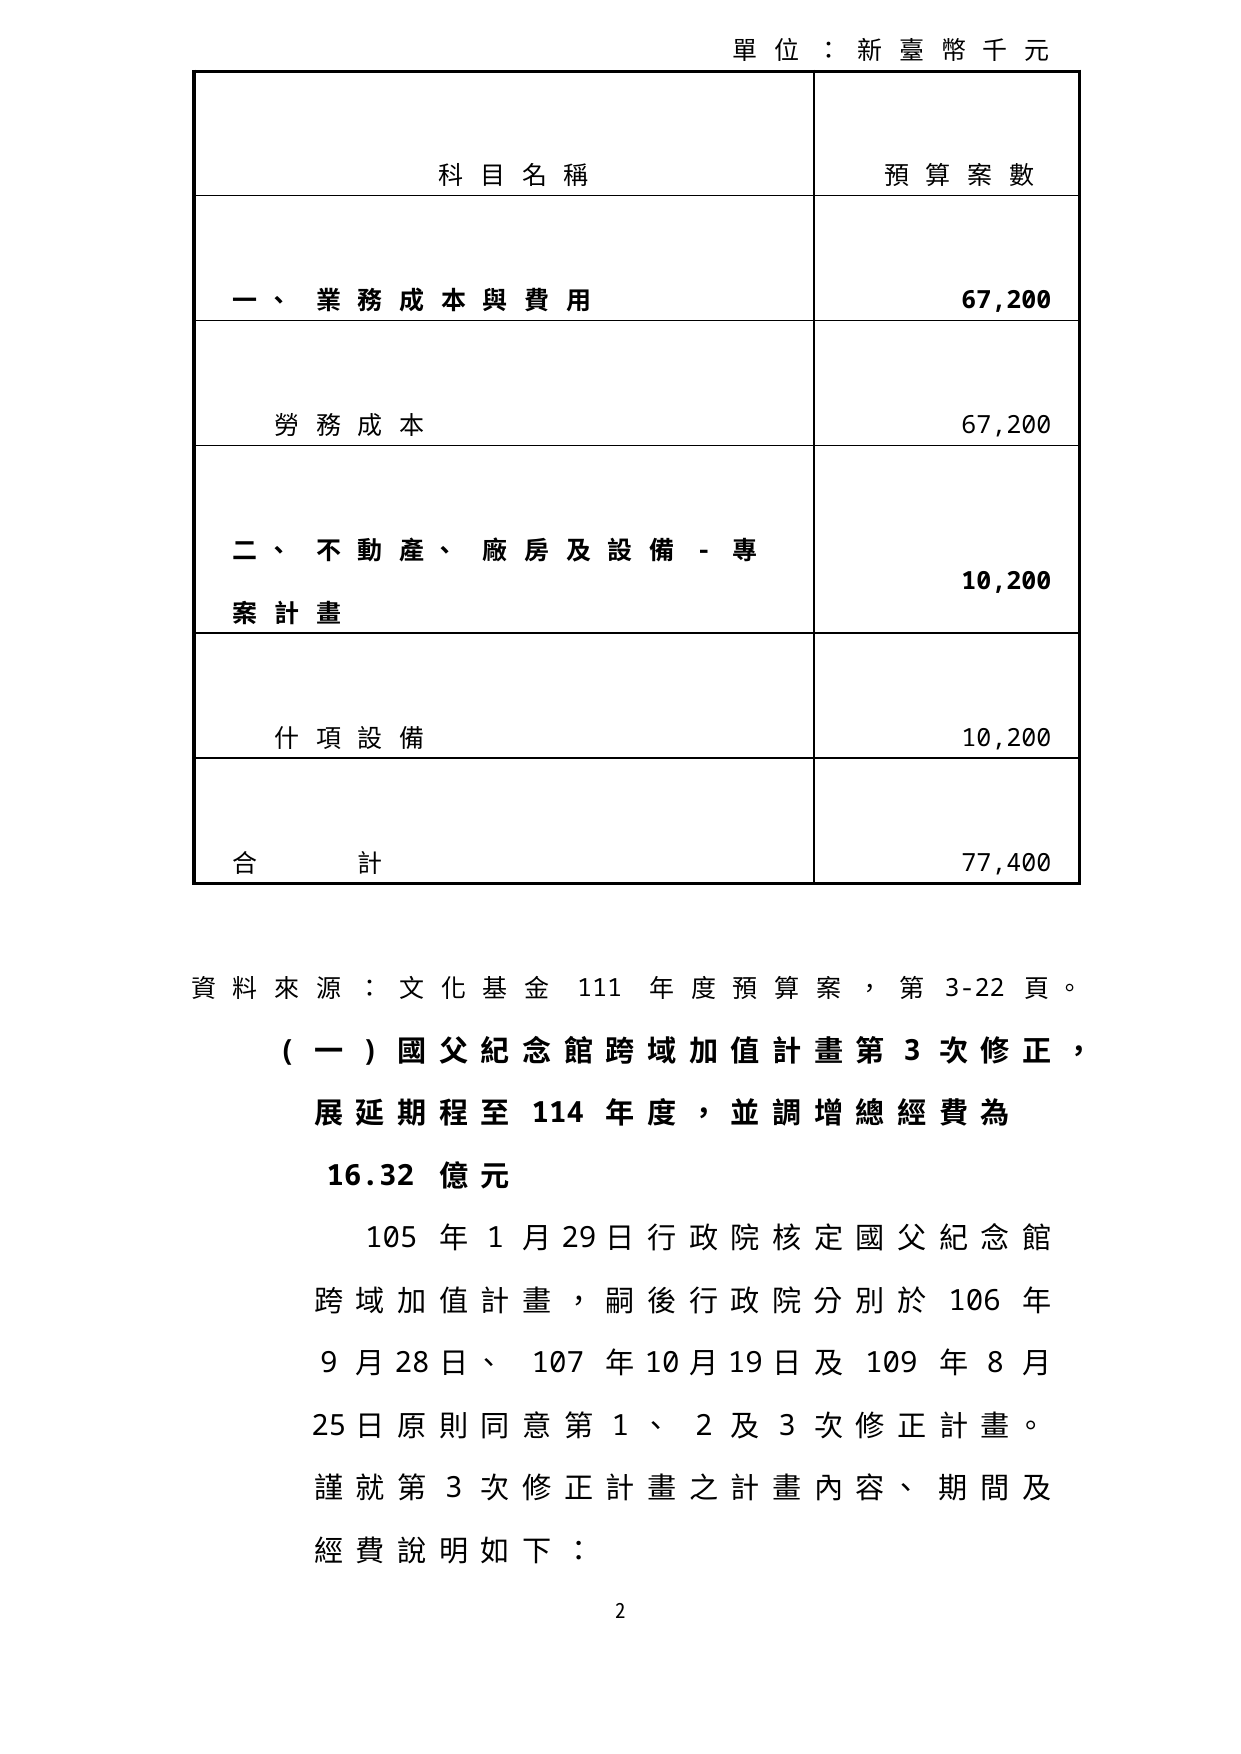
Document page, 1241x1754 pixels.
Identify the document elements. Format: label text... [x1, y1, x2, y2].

text 105年1月29日行政院核定國父紀念館跨域加值計畫，嗣後行政院分別於106年9月28日、107年10月19日及109年8月25日原則同意第1、2及3次修正計畫。謹就第3次修正計畫之計畫內容、期間及經費說明如下： [271, 1194, 1058, 1569]
table_header 預算案數 [815, 73, 1078, 194]
table_cell 10,200 [815, 634, 1078, 757]
table_cell 二、不動產、廠房及設備-專案計畫 [196, 446, 813, 632]
text (一)國父紀念館跨域加值計畫第3次修正，展延期程至114年度，並調增總經費為16.32億元 [242, 1007, 1058, 1194]
table_cell 10,200 [815, 446, 1078, 632]
table_cell 勞務成本 [196, 321, 813, 444]
table_header 科目名稱 [196, 73, 813, 194]
text 單位：新臺幣千元 [186, 7, 1058, 69]
table_cell 合 計 [196, 759, 813, 882]
text 資料來源：文化基金111年度預算案，第3-22頁。 [183, 944, 1058, 1007]
table_cell 67,200 [815, 321, 1078, 444]
table_cell 什項設備 [196, 634, 813, 757]
table_cell 77,400 [815, 759, 1078, 882]
table_cell 一、業務成本與費用 [196, 196, 813, 319]
table_cell 67,200 [815, 196, 1078, 319]
